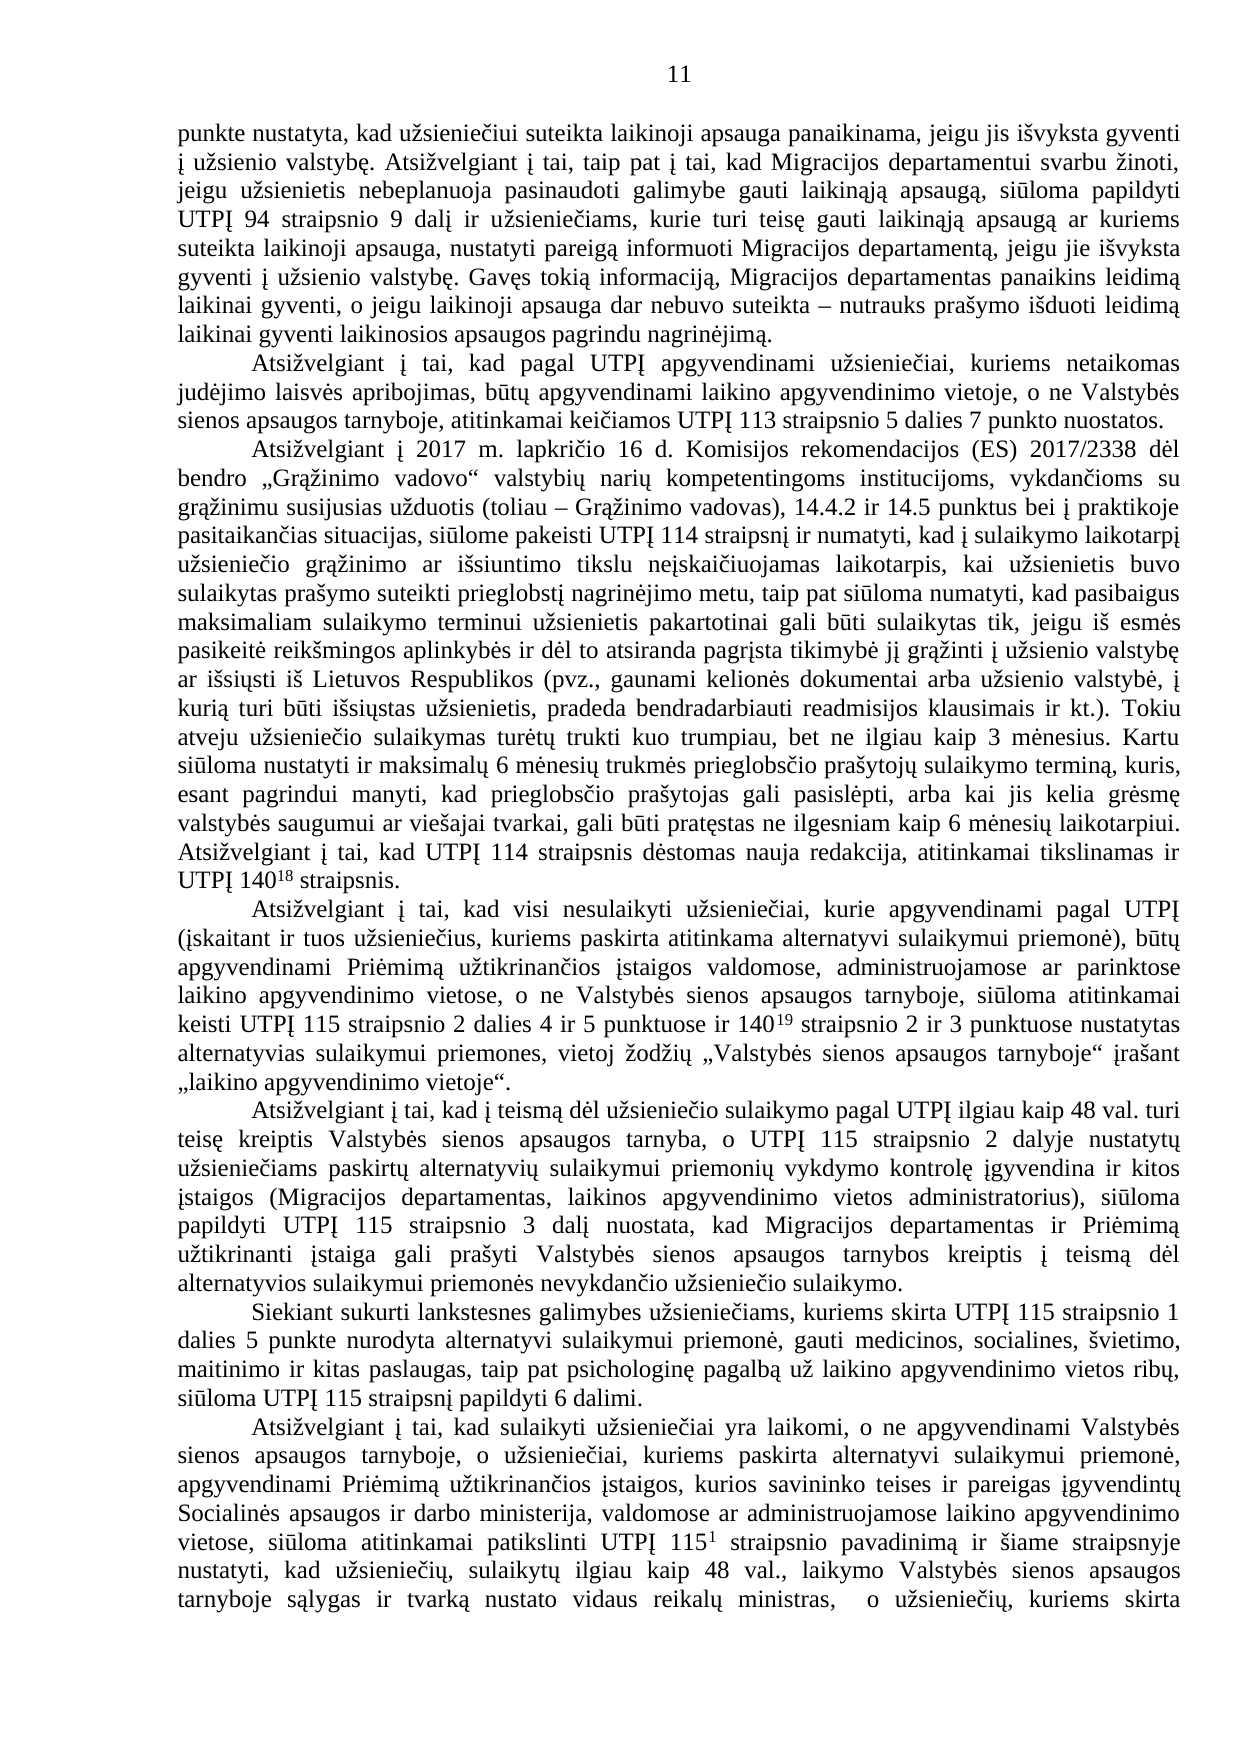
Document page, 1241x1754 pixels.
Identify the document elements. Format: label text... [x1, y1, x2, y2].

text Atsižvelgiant į tai, kad visi nesulaikyti užsieniečiai, kurie apgyvendinami pagal UTPĮ (įskaitant ir tuos užsieniečius, kuriems paskirta atitinkama alternatyvi sulaikymui priemonė), būtų apgyvendinami Priėmimą užtikrinančios įstaigos valdomose, administruojamose ar parinktose laikino apgyvendinimo vietose, o ne Valstybės sienos apsaugos tarnyboje, siūloma atitinkamai keisti UTPĮ 115 straipsnio 2 dalies 4 ir 5 punktuose ir 14019 straipsnio 2 ir 3 punktuose nustatytas alternatyvias sulaikymui priemones, vietoj žodžių „Valstybės sienos apsaugos tarnyboje“ įrašant „laikino apgyvendinimo vietoje“. [177, 894, 1181, 1096]
text Siekiant sukurti lankstesnes galimybes užsieniečiams, kuriems skirta UTPĮ 115 straipsnio 1 dalies 5 punkte nurodyta alternatyvi sulaikymui priemonė, gauti medicinos, socialines, švietimo, maitinimo ir kitas paslaugas, taip pat psichologinę pagalbą už laikino apgyvendinimo vietos ribų, siūloma UTPĮ 115 straipsnį papildyti 6 dalimi. [177, 1297, 1181, 1412]
text Atsižvelgiant į tai, kad į teismą dėl užsieniečio sulaikymo pagal UTPĮ ilgiau kaip 48 val. turi teisę kreiptis Valstybės sienos apsaugos tarnyba, o UTPĮ 115 straipsnio 2 dalyje nustatytų užsieniečiams paskirtų alternatyvių sulaikymui priemonių vykdymo kontrolę įgyvendina ir kitos įstaigos (Migracijos departamentas, laikinos apgyvendinimo vietos administratorius), siūloma papildyti UTPĮ 115 straipsnio 3 dalį nuostata, kad Migracijos departamentas ir Priėmimą užtikrinanti įstaiga gali prašyti Valstybės sienos apsaugos tarnybos kreiptis į teismą dėl alternatyvios sulaikymui priemonės nevykdančio užsieniečio sulaikymo. [177, 1096, 1181, 1297]
text Atsižvelgiant į tai, kad sulaikyti užsieniečiai yra laikomi, o ne apgyvendinami Valstybės sienos apsaugos tarnyboje, o užsieniečiai, kuriems paskirta alternatyvi sulaikymui priemonė, apgyvendinami Priėmimą užtikrinančios įstaigos, kurios savininko teises ir pareigas įgyvendintų Socialinės apsaugos ir darbo ministerija, valdomose ar administruojamose laikino apgyvendinimo vietose, siūloma atitinkamai patikslinti UTPĮ 1151 straipsnio pavadinimą ir šiame straipsnyje nustatyti, kad užsieniečių, sulaikytų ilgiau kaip 48 val., laikymo Valstybės sienos apsaugos tarnyboje sąlygas ir tvarką nustato vidaus reikalų ministras, o užsieniečių, kuriems skirta [177, 1412, 1181, 1613]
text Atsižvelgiant į 2017 m. lapkričio 16 d. Komisijos rekomendacijos (ES) 2017/2338 dėl bendro „Grąžinimo vadovo“ valstybių narių kompetentingoms institucijoms, vykdančioms su grąžinimu susijusias užduotis (toliau – Grąžinimo vadovas), 14.4.2 ir 14.5 punktus bei į praktikoje pasitaikančias situacijas, siūlome pakeisti UTPĮ 114 straipsnį ir numatyti, kad į sulaikymo laikotarpį užsieniečio grąžinimo ar išsiuntimo tikslu neįskaičiuojamas laikotarpis, kai užsienietis buvo sulaikytas prašymo suteikti prieglobstį nagrinėjimo metu, taip pat siūloma numatyti, kad pasibaigus maksimaliam sulaikymo terminui užsienietis pakartotinai gali būti sulaikytas tik, jeigu iš esmės pasikeitė reikšmingos aplinkybės ir dėl to atsiranda pagrįsta tikimybė jį grąžinti į užsienio valstybę ar išsiųsti iš Lietuvos Respublikos (pvz., gaunami kelionės dokumentai arba užsienio valstybė, į kurią turi būti išsiųstas užsienietis, pradeda bendradarbiauti readmisijos klausimais ir kt.). Tokiu atveju užsieniečio sulaikymas turėtų trukti kuo trumpiau, bet ne ilgiau kaip 3 mėnesius. Kartu siūloma nustatyti ir maksimalų 6 mėnesių trukmės prieglobsčio prašytojų sulaikymo terminą, kuris, esant pagrindui manyti, kad prieglobsčio prašytojas gali pasislėpti, arba kai jis kelia grėsmę valstybės saugumui ar viešajai tvarkai, gali būti pratęstas ne ilgesniam kaip 6 mėnesių laikotarpiui. Atsižvelgiant į tai, kad UTPĮ 114 straipsnis dėstomas nauja redakcija, atitinkamai tikslinamas ir UTPĮ 14018 straipsnis. [177, 434, 1181, 894]
text punkte nustatyta, kad užsieniečiui suteikta laikinoji apsauga panaikinama, jeigu jis išvyksta gyventi į užsienio valstybę. Atsižvelgiant į tai, taip pat į tai, kad Migracijos departamentui svarbu žinoti, jeigu užsienietis nebeplanuoja pasinaudoti galimybe gauti laikinąją apsaugą, siūloma papildyti UTPĮ 94 straipsnio 9 dalį ir užsieniečiams, kurie turi teisę gauti laikinąją apsaugą ar kuriems suteikta laikinoji apsauga, nustatyti pareigą informuoti Migracijos departamentą, jeigu jie išvyksta gyventi į užsienio valstybę. Gavęs tokią informaciją, Migracijos departamentas panaikins leidimą laikinai gyventi, o jeigu laikinoji apsauga dar nebuvo suteikta – nutrauks prašymo išduoti leidimą laikinai gyventi laikinosios apsaugos pagrindu nagrinėjimą. [177, 118, 1181, 348]
text Atsižvelgiant į tai, kad pagal UTPĮ apgyvendinami užsieniečiai, kuriems netaikomas judėjimo laisvės apribojimas, būtų apgyvendinami laikino apgyvendinimo vietoje, o ne Valstybės sienos apsaugos tarnyboje, atitinkamai keičiamos UTPĮ 113 straipsnio 5 dalies 7 punkto nuostatos. [177, 348, 1181, 434]
